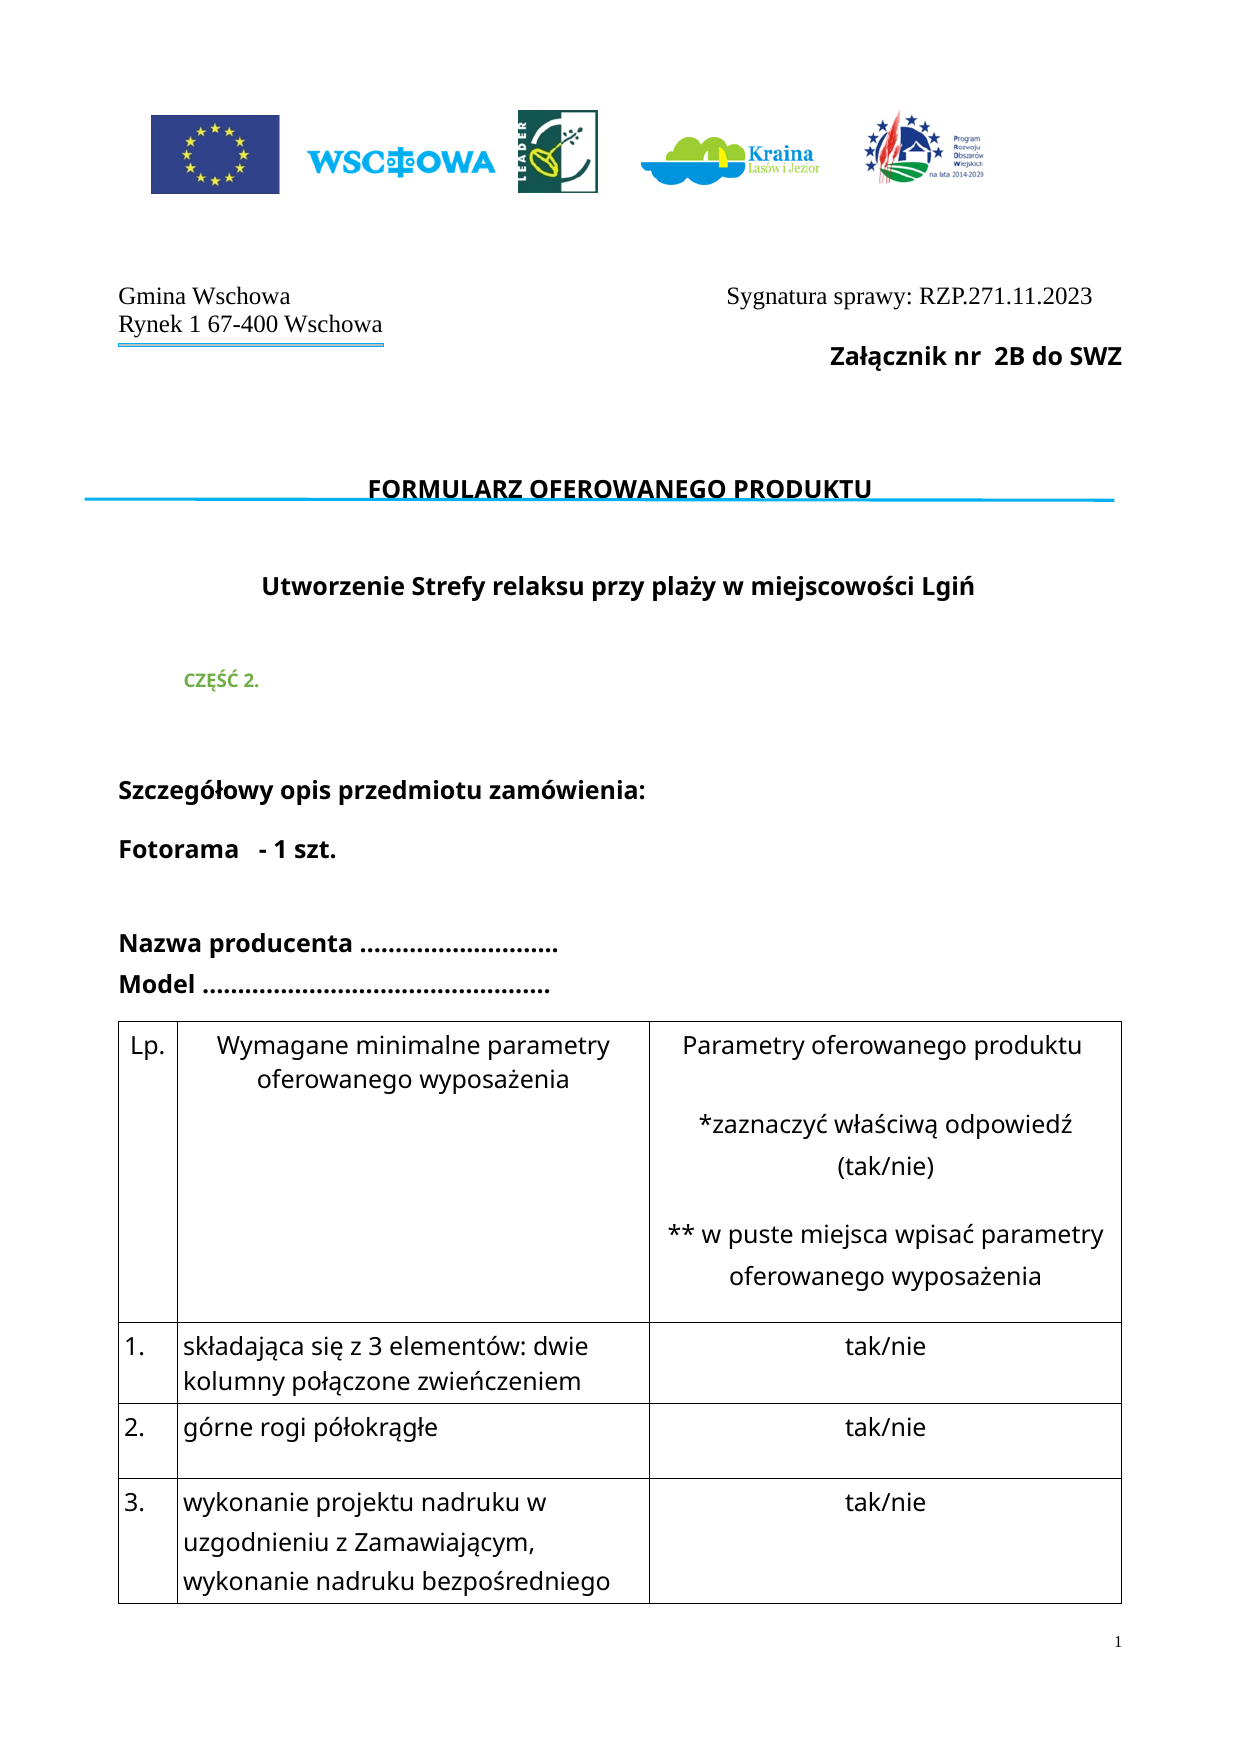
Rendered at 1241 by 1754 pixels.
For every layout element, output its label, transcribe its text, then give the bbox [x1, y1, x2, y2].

text Szczegółowy opis przedmiotu zamówienia: [118, 773, 1122, 806]
table_cell 3. [119, 1479, 177, 1603]
text Fotorama - 1 szt. [118, 832, 1122, 866]
table_cell tak/nie [650, 1479, 1121, 1603]
text Utworzenie Strefy relaksu przy plaży w miejscowości Lgiń [115, 568, 1122, 602]
table_cell górne rogi półokrągłe [178, 1404, 649, 1478]
table_cell tak/nie [650, 1323, 1121, 1403]
text FORMULARZ OFEROWANEGO PRODUKTU [119, 406, 1122, 506]
text CZĘŚĆ 2. [119, 604, 1122, 772]
text Model ………………………...………………. [118, 967, 1122, 1001]
table_header Wymagane minimalne parametry oferowanego wyposażenia [178, 1022, 649, 1322]
table_cell 1. [119, 1323, 177, 1403]
table_header Lp. [119, 1022, 177, 1322]
table_cell wykonanie projektu nadruku w uzgodnieniu z Zamawiającym, wykonanie nadruku bezpośredniego [178, 1479, 649, 1603]
text Rynek 1 67-400 Wschowa [118, 309, 1122, 338]
text Gmina Wschowa Sygnatura sprawy: RZP.271.11.2023 [118, 281, 1122, 309]
text Nazwa producenta ……………..……….. [118, 926, 1122, 960]
text Załącznik nr 2B do SWZ [118, 338, 1122, 372]
table_cell tak/nie [650, 1404, 1121, 1478]
table_header Parametry oferowanego produktu *zaznaczyć właściwą odpowiedź (tak/nie) ** w puste miejsca wpisać parametry oferowanego wyposażenia [650, 1022, 1121, 1322]
table_cell składająca się z 3 elementów: dwie kolumny połączone zwieńczeniem [178, 1323, 649, 1403]
table_cell 2. [119, 1404, 177, 1478]
